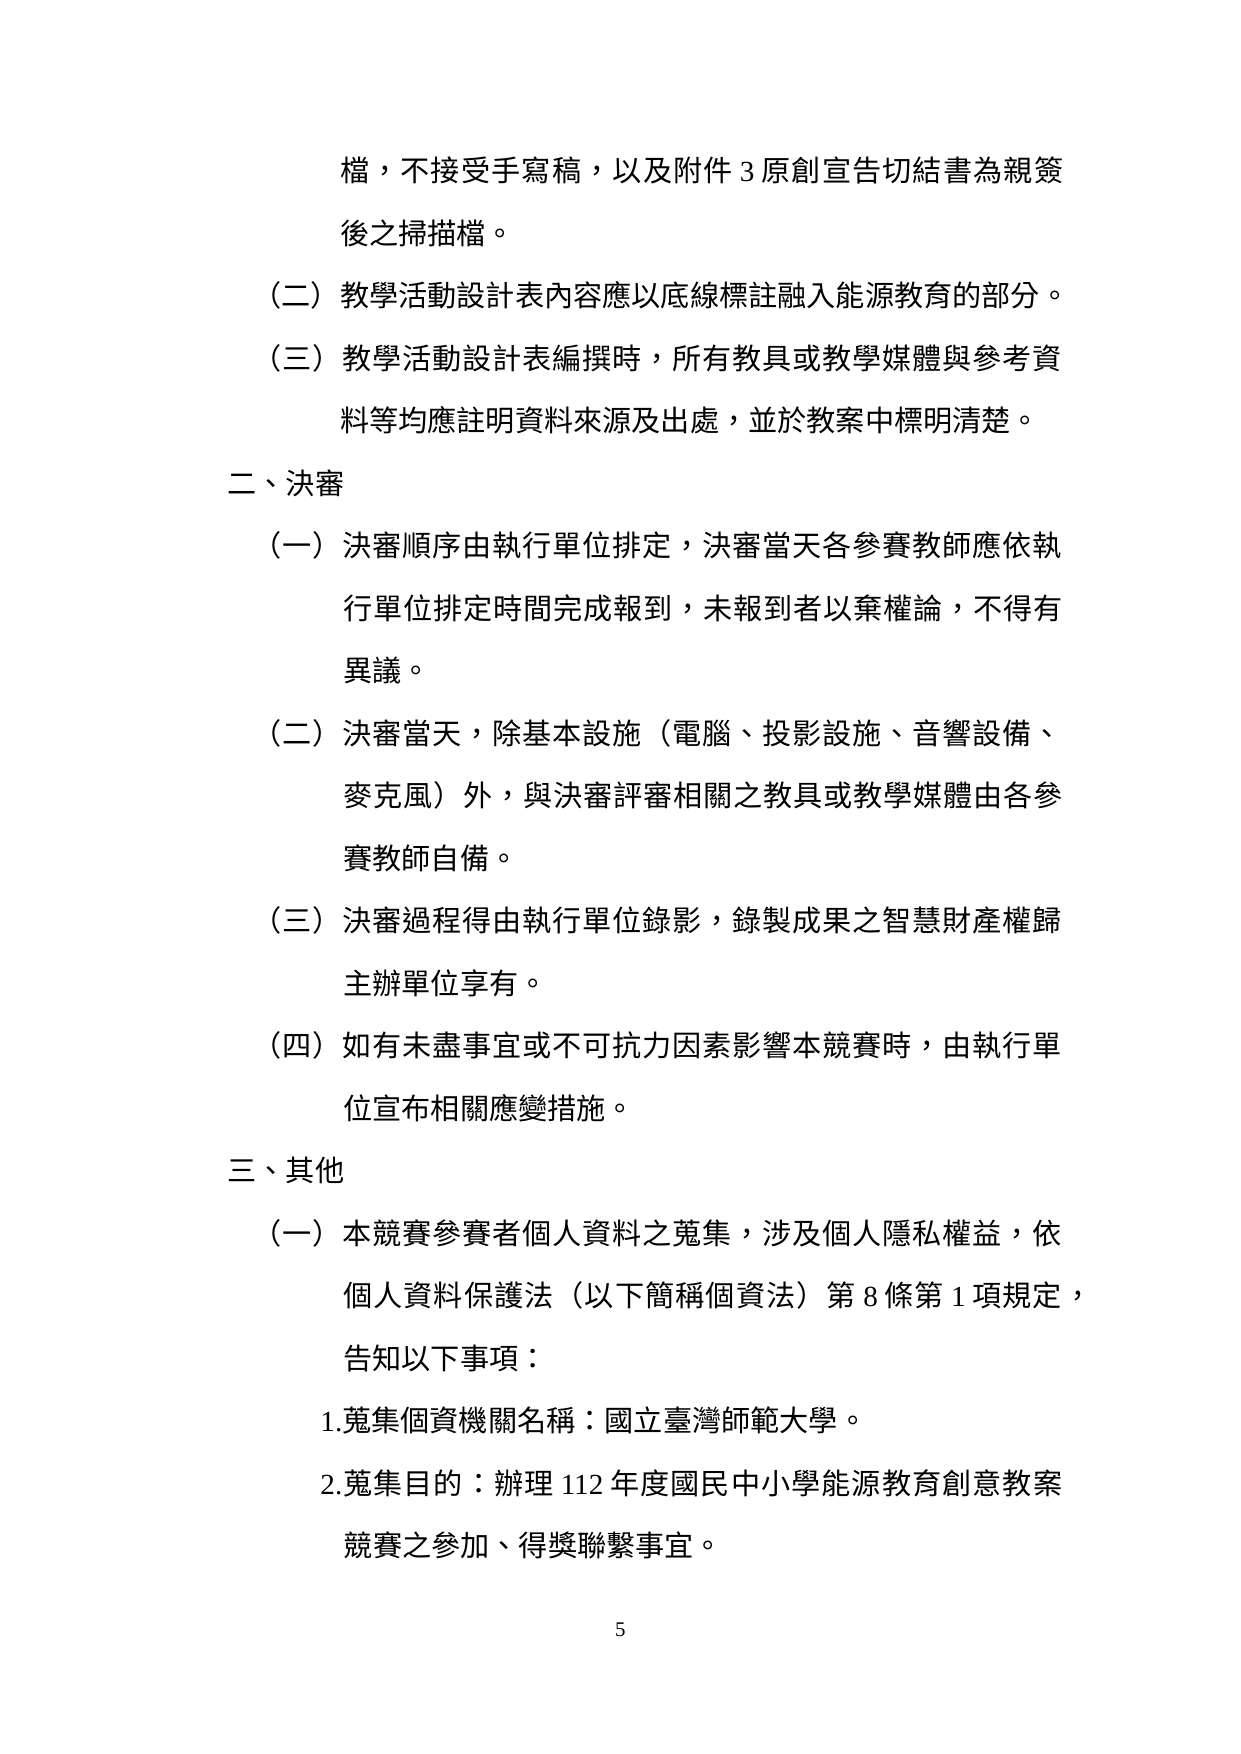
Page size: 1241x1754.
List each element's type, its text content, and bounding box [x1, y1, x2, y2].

text （一）本競賽參賽者個人資料之蒐集，涉及個人隱私權益，依個人資料保護法（以下簡稱個資法）第8條第1項規定，告知以下事項： [252, 1190, 1063, 1377]
text （二）教學活動設計表內容應以底線標註融入能源教育的部分。 [252, 252, 1063, 315]
text （一）決審順序由執行單位排定，決審當天各參賽教師應依執行單位排定時間完成報到，未報到者以棄權論，不得有異議。 [252, 502, 1063, 690]
text 2.蒐集目的：辦理112年度國民中小學能源教育創意教案競賽之參加、得獎聯繫事宜。 [320, 1440, 1063, 1565]
text （三）決審過程得由執行單位錄影，錄製成果之智慧財產權歸主辦單位享有。 [252, 877, 1063, 1002]
text 二、決審 [227, 440, 1063, 502]
text 三、其他 [227, 1127, 1063, 1190]
text 1.蒐集個資機關名稱：國立臺灣師範大學。 [320, 1377, 1063, 1440]
text （四）如有未盡事宜或不可抗力因素影響本競賽時，由執行單位宣布相關應變措施。 [252, 1002, 1063, 1127]
text 檔，不接受手寫稿，以及附件3原創宣告切結書為親簽後之掃描檔。 [252, 127, 1063, 252]
text （三）教學活動設計表編撰時，所有教具或教學媒體與參考資料等均應註明資料來源及出處，並於教案中標明清楚。 [252, 315, 1063, 440]
text （二）決審當天，除基本設施（電腦、投影設施、音響設備、麥克風）外，與決審評審相關之教具或教學媒體由各參賽教師自備。 [252, 690, 1063, 877]
